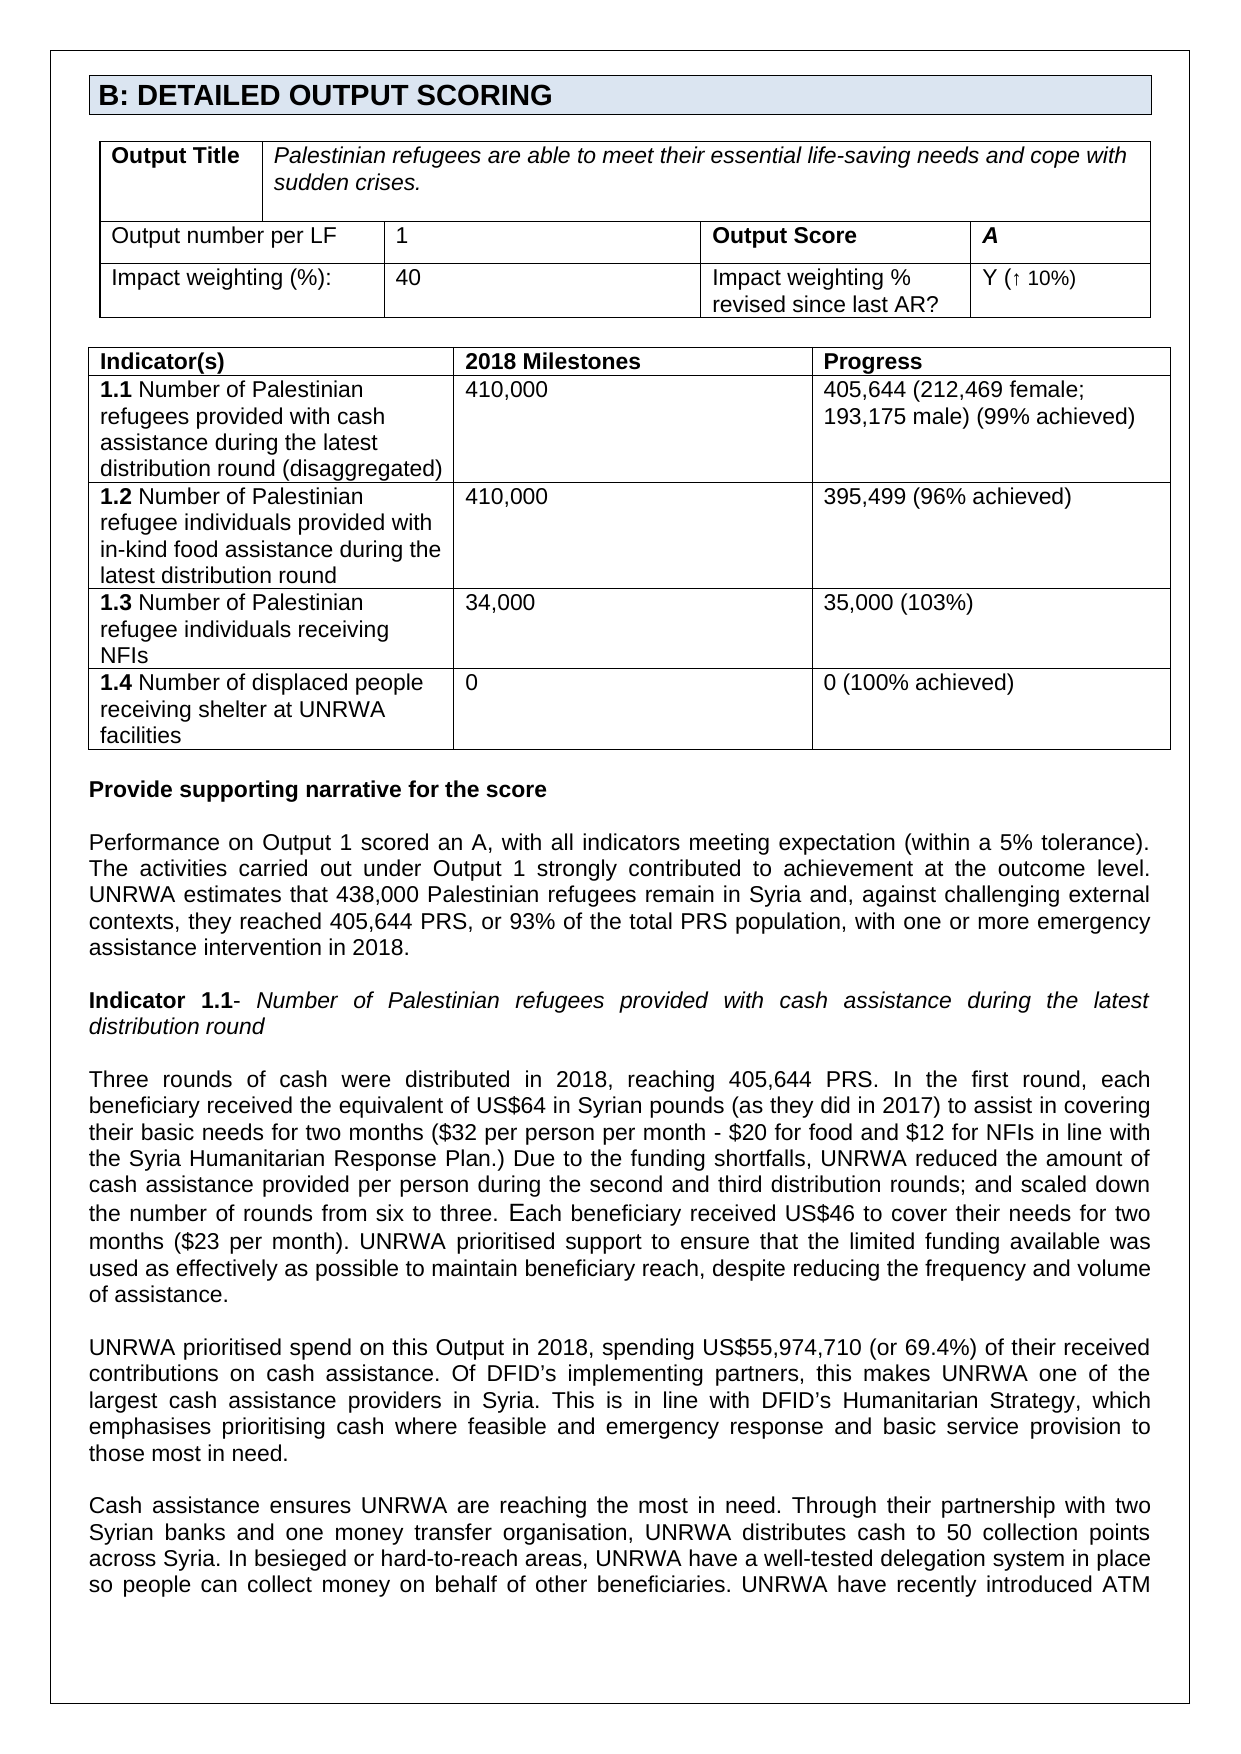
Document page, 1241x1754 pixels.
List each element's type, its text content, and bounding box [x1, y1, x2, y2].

table_cell Impact weighting (%): [101, 264, 384, 317]
table_cell Y (↑ 10%) [971, 264, 1150, 317]
table_header Progress [813, 348, 1170, 375]
table_cell 40 [385, 264, 700, 317]
table_cell 410,000 [454, 376, 812, 482]
text Three rounds of cash were distributed in 2018, reaching 405,644 PRS. In the first round, each beneficiary received the equivalent of US$64 in Syrian pounds (as they did in 2017) to assist in covering their basic needs for two months ($32 per person per month - $20 for food and $12 for NFIs in line with the Syria Humanitarian Response Plan.) Due to the funding shortfalls, UNRWA reduced the amount of cash assistance provided per person during the second and third distribution rounds; and scaled down the number of rounds from six to three. Each beneficiary received US$46 to cover their needs for two months ($23 per month). UNRWA prioritised support to ensure that the limited funding available was used as effectively as possible to maintain beneficiary reach, despite reducing the frequency and volume of assistance. [89, 1066, 1152, 1308]
table_cell 1 [385, 222, 700, 263]
text Indicator 1.1- Number of Palestinian refugees provided with cash assistance during the latest distribution round [89, 987, 1152, 1039]
table_cell 410,000 [454, 483, 812, 588]
table_cell Output Score [701, 222, 970, 263]
text UNRWA prioritised spend on this Output in 2018, spending US$55,974,710 (or 69.4%) of their received contributions on cash assistance. Of DFID’s implementing partners, this makes UNRWA one of the largest cash assistance providers in Syria. This is in line with DFID’s Humanitarian Strategy, which emphasises prioritising cash where feasible and emergency response and basic service provision to those most in need. [89, 1334, 1152, 1466]
table_cell 1.4 Number of displaced people receiving shelter at UNRWA facilities [89, 669, 453, 748]
table_cell Output number per LF [101, 222, 384, 263]
table_cell A [971, 222, 1150, 263]
table_cell Impact weighting % revised since last AR? [701, 264, 970, 317]
text Performance on Output 1 scored an A, with all indicators meeting expectation (within a 5% tolerance). The activities carried out under Output 1 strongly contributed to achievement at the outcome level. UNRWA estimates that 438,000 Palestinian refugees remain in Syria and, against challenging external contexts, they reached 405,644 PRS, or 93% of the total PRS population, with one or more emergency assistance intervention in 2018. [89, 828, 1152, 960]
text Provide supporting narrative for the score [89, 776, 1152, 802]
table_cell 405,644 (212,469 female; 193,175 male) (99% achieved) [813, 376, 1170, 482]
table_header Output Title [101, 142, 262, 221]
table_header Palestinian refugees are able to meet their essential life-saving needs and cope with sudden crises. [263, 142, 1150, 221]
table_cell 1.1 Number of Palestinian refugees provided with cash assistance during the latest distribution round (disaggregated) [89, 376, 453, 482]
table_header Indicator(s) [89, 348, 453, 375]
table_cell 0 [454, 669, 812, 748]
table_cell 395,499 (96% achieved) [813, 483, 1170, 588]
table_cell 34,000 [454, 589, 812, 668]
table_cell 35,000 (103%) [813, 589, 1170, 668]
table_cell 0 (100% achieved) [813, 669, 1170, 748]
table_cell 1.3 Number of Palestinian refugee individuals receiving NFIs [89, 589, 453, 668]
table_cell 1.2 Number of Palestinian refugee individuals provided with in-kind food assistance during the latest distribution round [89, 483, 453, 588]
subtitle B: DETAILED OUTPUT SCORING [90, 76, 1151, 114]
text Cash assistance ensures UNRWA are reaching the most in need. Through their partnership with two Syrian banks and one money transfer organisation, UNRWA distributes cash to 50 collection points across Syria. In besieged or hard-to-reach areas, UNRWA have a well-tested delegation system in place so people can collect money on behalf of other beneficiaries. UNRWA have recently introduced ATM [89, 1492, 1152, 1598]
table_header 2018 Milestones [454, 348, 812, 375]
